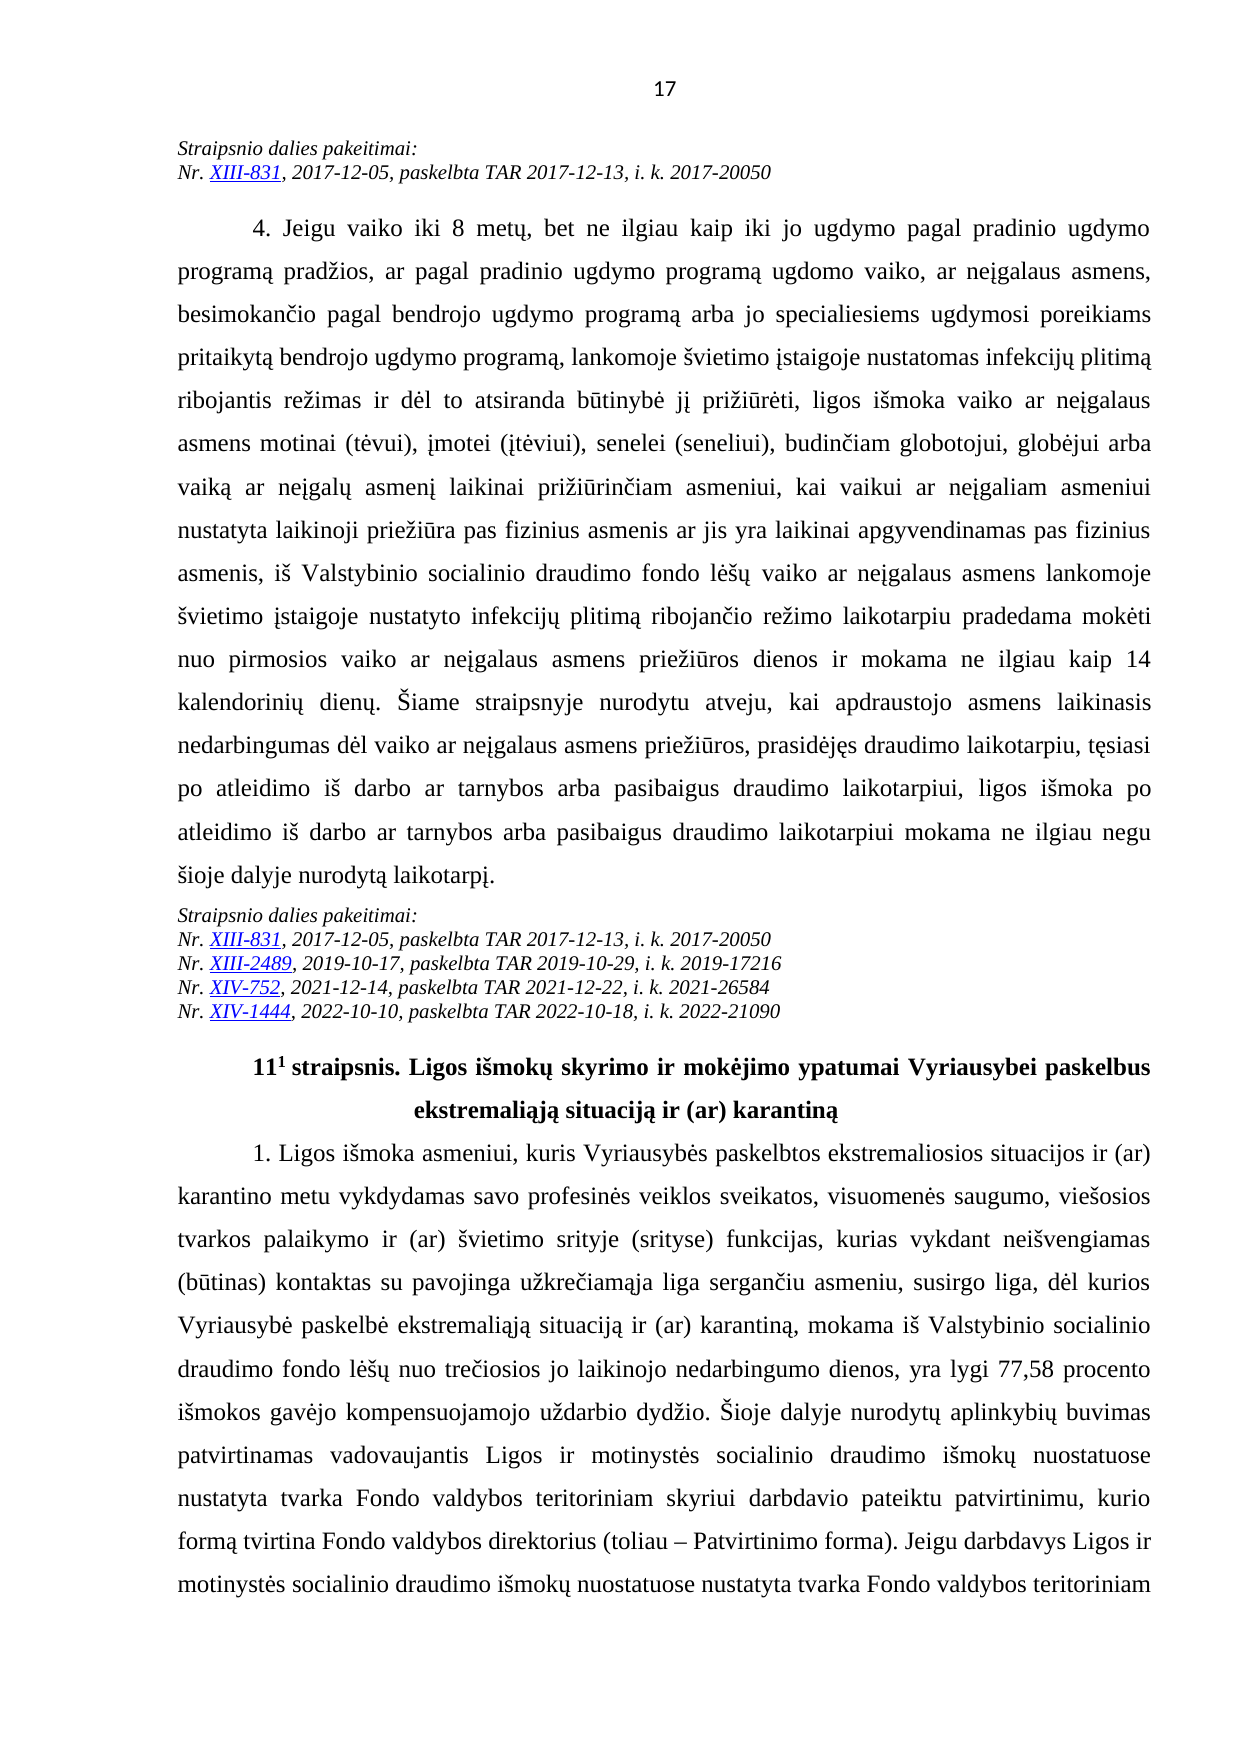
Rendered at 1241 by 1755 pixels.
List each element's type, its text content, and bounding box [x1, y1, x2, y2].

text Straipsnio dalies pakeitimai: [177, 903, 1152, 927]
text 4. Jeigu vaiko iki 8 metų, bet ne ilgiau kaip iki jo ugdymo pagal pradinio ugdymo programą pradžios, ar pagal pradinio ugdymo programą ugdomo vaiko, ar neįgalaus asmens, besimokančio pagal bendrojo ugdymo programą arba jo specialiesiems ugdymosi poreikiams pritaikytą bendrojo ugdymo programą, lankomoje švietimo įstaigoje nustatomas infekcijų plitimą ribojantis režimas ir dėl to atsiranda būtinybė jį prižiūrėti, ligos išmoka vaiko ar neįgalaus asmens motinai (tėvui), įmotei (įtėviui), senelei (seneliui), budinčiam globotojui, globėjui arba vaiką ar neįgalų asmenį laikinai prižiūrinčiam asmeniui, kai vaikui ar neįgaliam asmeniui nustatyta laikinoji priežiūra pas fizinius asmenis ar jis yra laikinai apgyvendinamas pas fizinius asmenis, iš Valstybinio socialinio draudimo fondo lėšų vaiko ar neįgalaus asmens lankomoje švietimo įstaigoje nustatyto infekcijų plitimą ribojančio režimo laikotarpiu pradedama mokėti nuo pirmosios vaiko ar neįgalaus asmens priežiūros dienos ir mokama ne ilgiau kaip 14 kalendorinių dienų. Šiame straipsnyje nurodytu atveju, kai apdraustojo asmens laikinasis nedarbingumas dėl vaiko ar neįgalaus asmens priežiūros, prasidėjęs draudimo laikotarpiu, tęsiasi po atleidimo iš darbo ar tarnybos arba pasibaigus draudimo laikotarpiui, ligos išmoka po atleidimo iš darbo ar tarnybos arba pasibaigus draudimo laikotarpiui mokama ne ilgiau negu šioje dalyje nurodytą laikotarpį. [177, 213, 1152, 888]
text Nr. XIV-752, 2021-12-14, paskelbta TAR 2021-12-22, i. k. 2021-26584 [177, 975, 1152, 999]
text Nr. XIII-831, 2017-12-05, paskelbta TAR 2017-12-13, i. k. 2017-20050 [177, 927, 1152, 951]
text 111 straipsnis. Ligos išmokų skyrimo ir mokėjimo ypatumai Vyriausybei paskelbus ekstremaliąją situaciją ir (ar) karantiną [252, 1052, 1152, 1124]
text Straipsnio dalies pakeitimai: [177, 136, 1152, 160]
text 1. Ligos išmoka asmeniui, kuris Vyriausybės paskelbtos ekstremaliosios situacijos ir (ar) karantino metu vykdydamas savo profesinės veiklos sveikatos, visuomenės saugumo, viešosios tvarkos palaikymo ir (ar) švietimo srityje (srityse) funkcijas, kurias vykdant neišvengiamas (būtinas) kontaktas su pavojinga užkrečiamąja liga sergančiu asmeniu, susirgo liga, dėl kurios Vyriausybė paskelbė ekstremaliąją situaciją ir (ar) karantiną, mokama iš Valstybinio socialinio draudimo fondo lėšų nuo trečiosios jo laikinojo nedarbingumo dienos, yra lygi 77,58 procento išmokos gavėjo kompensuojamojo uždarbio dydžio. Šioje dalyje nurodytų aplinkybių buvimas patvirtinamas vadovaujantis Ligos ir motinystės socialinio draudimo išmokų nuostatuose nustatyta tvarka Fondo valdybos teritoriniam skyriui darbdavio pateiktu patvirtinimu, kurio formą tvirtina Fondo valdybos direktorius (toliau – Patvirtinimo forma). Jeigu darbdavys Ligos ir motinystės socialinio draudimo išmokų nuostatuose nustatyta tvarka Fondo valdybos teritoriniam [177, 1138, 1152, 1598]
text Nr. XIII-2489, 2019-10-17, paskelbta TAR 2019-10-29, i. k. 2019-17216 [177, 951, 1152, 975]
text Nr. XIV-1444, 2022-10-10, paskelbta TAR 2022-10-18, i. k. 2022-21090 [177, 999, 1152, 1023]
text Nr. XIII-831, 2017-12-05, paskelbta TAR 2017-12-13, i. k. 2017-20050 [177, 160, 1152, 184]
